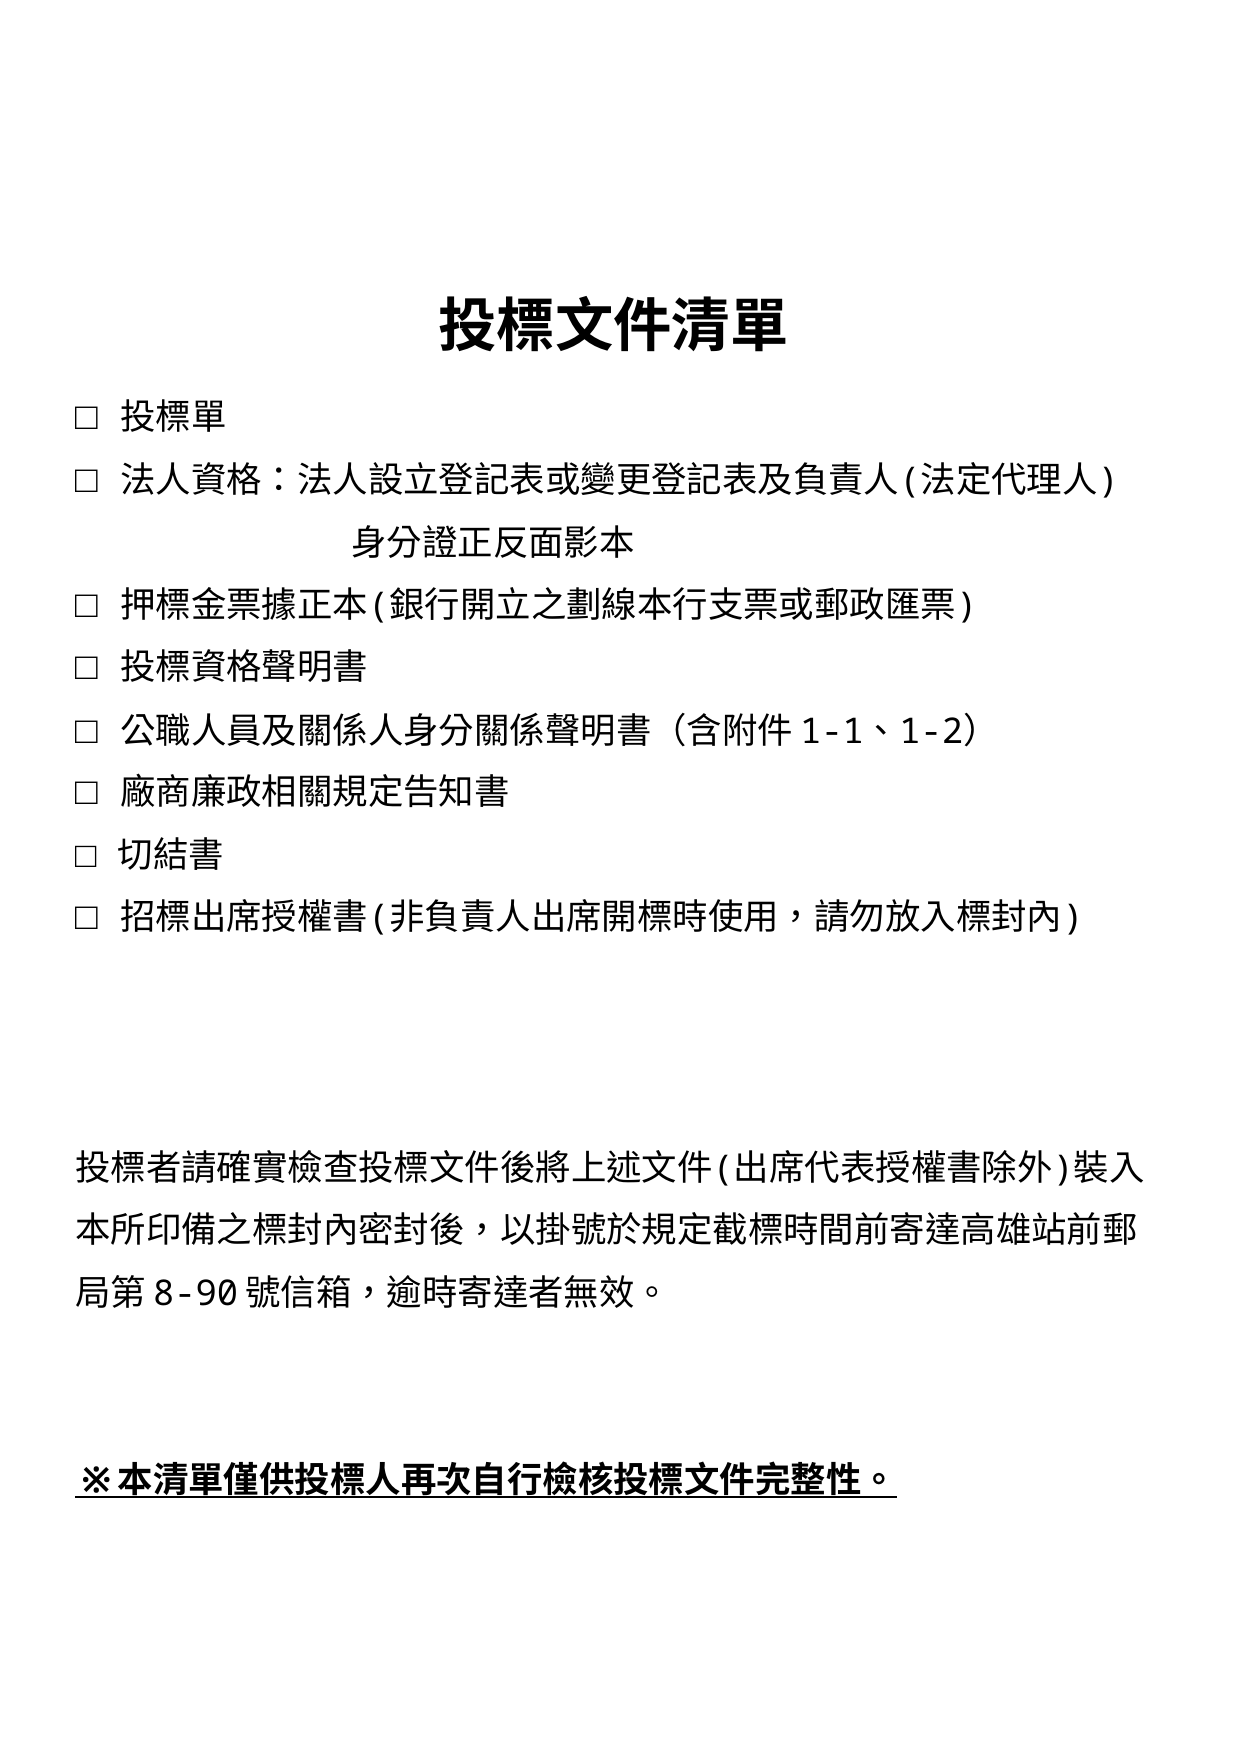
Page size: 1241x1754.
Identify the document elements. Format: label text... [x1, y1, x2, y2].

text 投標者請確實檢查投標文件後將上述文件(出席代表授權書除外)裝入本所印備之標封內密封後，以掛號於規定截標時間前寄達高雄站前郵局第8-90號信箱，逾時寄達者無效。 [75, 1123, 1152, 1311]
text 投標文件清單 [75, 248, 1152, 373]
text □ 押標金票據正本(銀行開立之劃線本行支票或郵政匯票) [75, 561, 1152, 623]
text 身分證正反面影本 [75, 498, 1152, 561]
text □ 投標單 [75, 373, 1152, 436]
text ※本清單僅供投標人再次自行檢核投標文件完整性。 [75, 1436, 1152, 1498]
text □ 法人資格：法人設立登記表或變更登記表及負責人(法定代理人) [75, 436, 1152, 498]
text □ 投標資格聲明書 [75, 623, 1152, 686]
text □ 廠商廉政相關規定告知書 [75, 748, 1152, 811]
text □ 招標出席授權書(非負責人出席開標時使用，請勿放入標封內) [75, 873, 1152, 936]
text □ 公職人員及關係人身分關係聲明書（含附件1-1、1-2） [75, 686, 1152, 748]
text □ 切結書 [75, 811, 1152, 873]
